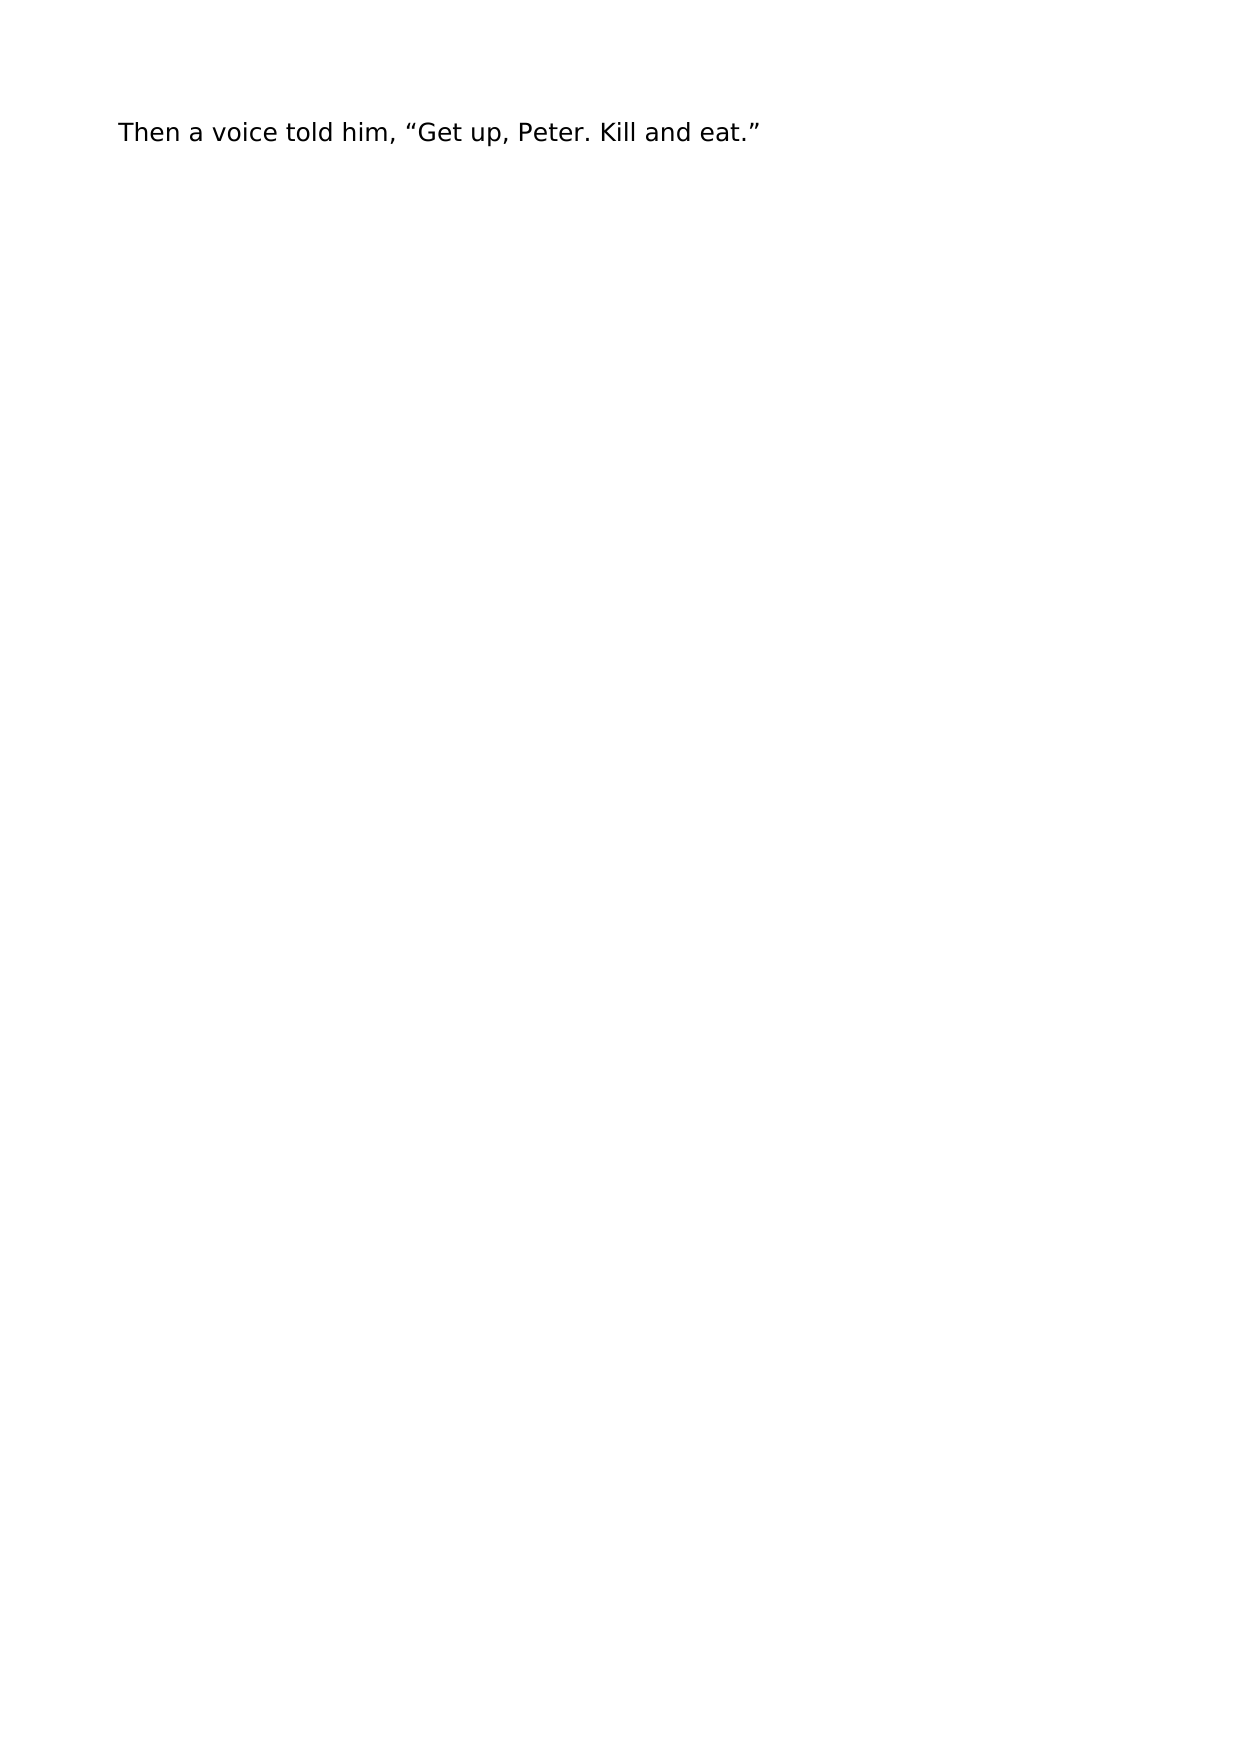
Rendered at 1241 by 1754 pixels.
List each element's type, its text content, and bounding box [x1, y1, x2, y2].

text Then a voice told him, “Get up, Peter. Kill and eat.” [118, 118, 1122, 147]
